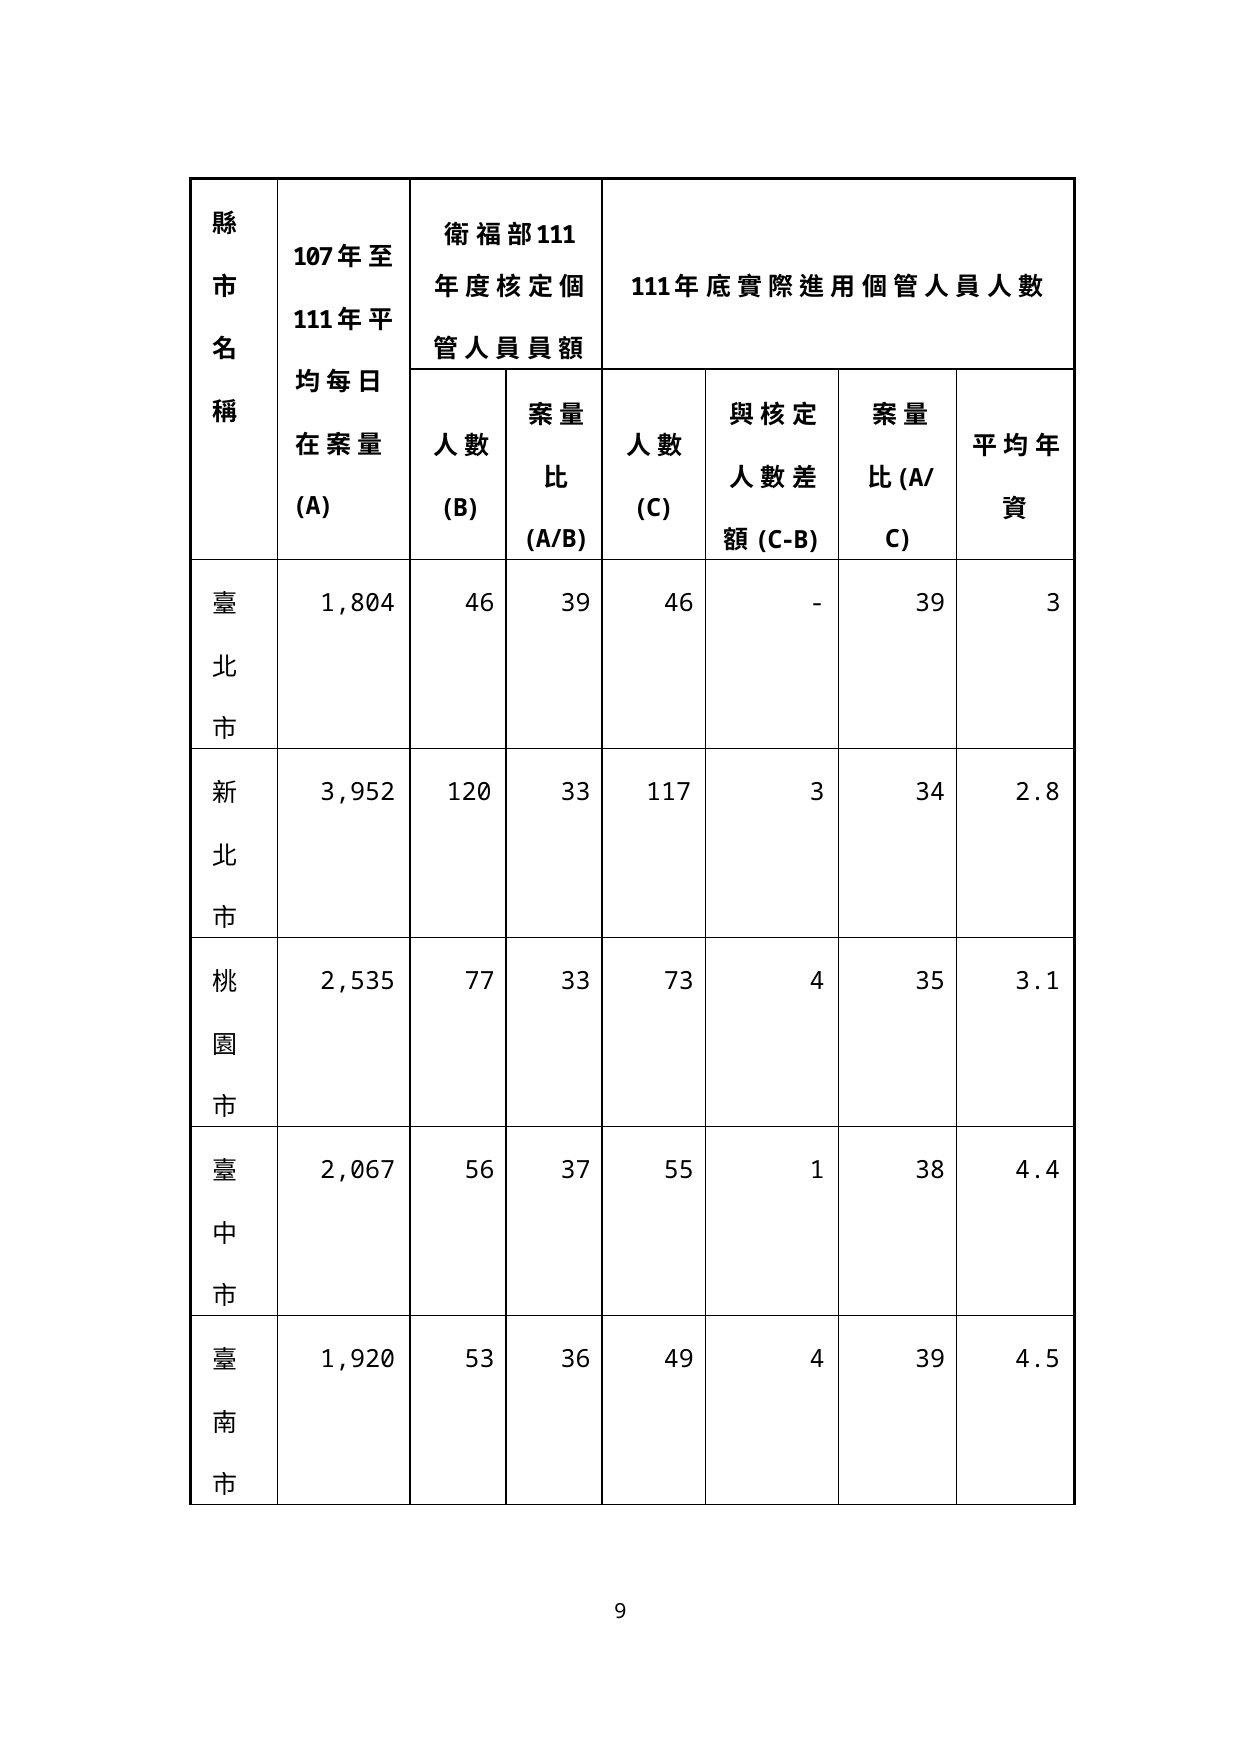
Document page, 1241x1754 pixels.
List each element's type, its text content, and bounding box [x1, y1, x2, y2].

table_cell 46 [411, 560, 505, 747]
table_cell 案量比(A/C) [839, 370, 956, 558]
table_cell 2.8 [957, 749, 1073, 937]
table_cell 臺南市 [192, 1316, 277, 1504]
table_cell 49 [603, 1316, 705, 1504]
table_cell 3,952 [278, 749, 409, 937]
table_cell - [706, 560, 838, 747]
table_cell 3.1 [957, 938, 1073, 1126]
table_cell 4.4 [957, 1127, 1073, 1315]
table_cell 1,920 [278, 1316, 409, 1504]
table_cell 1,804 [278, 560, 409, 747]
table_cell 2,535 [278, 938, 409, 1126]
table_cell 34 [839, 749, 956, 937]
table_cell 39 [507, 560, 601, 747]
table_cell 33 [507, 749, 601, 937]
table_cell 1 [706, 1127, 838, 1315]
table_cell 117 [603, 749, 705, 937]
table_cell 人數(C) [603, 370, 705, 558]
table_cell 臺北市 [192, 560, 277, 747]
table_cell 36 [507, 1316, 601, 1504]
table_cell 53 [411, 1316, 505, 1504]
table_header 111年底實際進用個管人員人數 [603, 180, 1073, 368]
table_cell 4.5 [957, 1316, 1073, 1504]
table_cell 案量比(A/B) [507, 370, 601, 558]
table_header 縣市名稱 [192, 180, 277, 558]
table_cell 4 [706, 938, 838, 1126]
table_cell 2,067 [278, 1127, 409, 1315]
table_cell 35 [839, 938, 956, 1126]
table_cell 37 [507, 1127, 601, 1315]
table_cell 臺中市 [192, 1127, 277, 1315]
table_cell 56 [411, 1127, 505, 1315]
table_cell 33 [507, 938, 601, 1126]
table_cell 46 [603, 560, 705, 747]
table_cell 新北市 [192, 749, 277, 937]
table_header 107年至111年平均每日在案量(A) [278, 180, 409, 558]
table_cell 與核定人數差額(C-B) [706, 370, 838, 558]
table_cell 39 [839, 1316, 956, 1504]
table_cell 3 [957, 560, 1073, 747]
table_cell 120 [411, 749, 505, 937]
table_cell 人數(B) [411, 370, 505, 558]
table_cell 桃園市 [192, 938, 277, 1126]
table_cell 平均年資 [957, 370, 1073, 558]
table_cell 77 [411, 938, 505, 1126]
table_cell 4 [706, 1316, 838, 1504]
table_cell 3 [706, 749, 838, 937]
table_cell 39 [839, 560, 956, 747]
table_cell 73 [603, 938, 705, 1126]
table_header 衛福部111年度核定個管人員員額 [411, 180, 601, 368]
table_cell 55 [603, 1127, 705, 1315]
table_cell 38 [839, 1127, 956, 1315]
